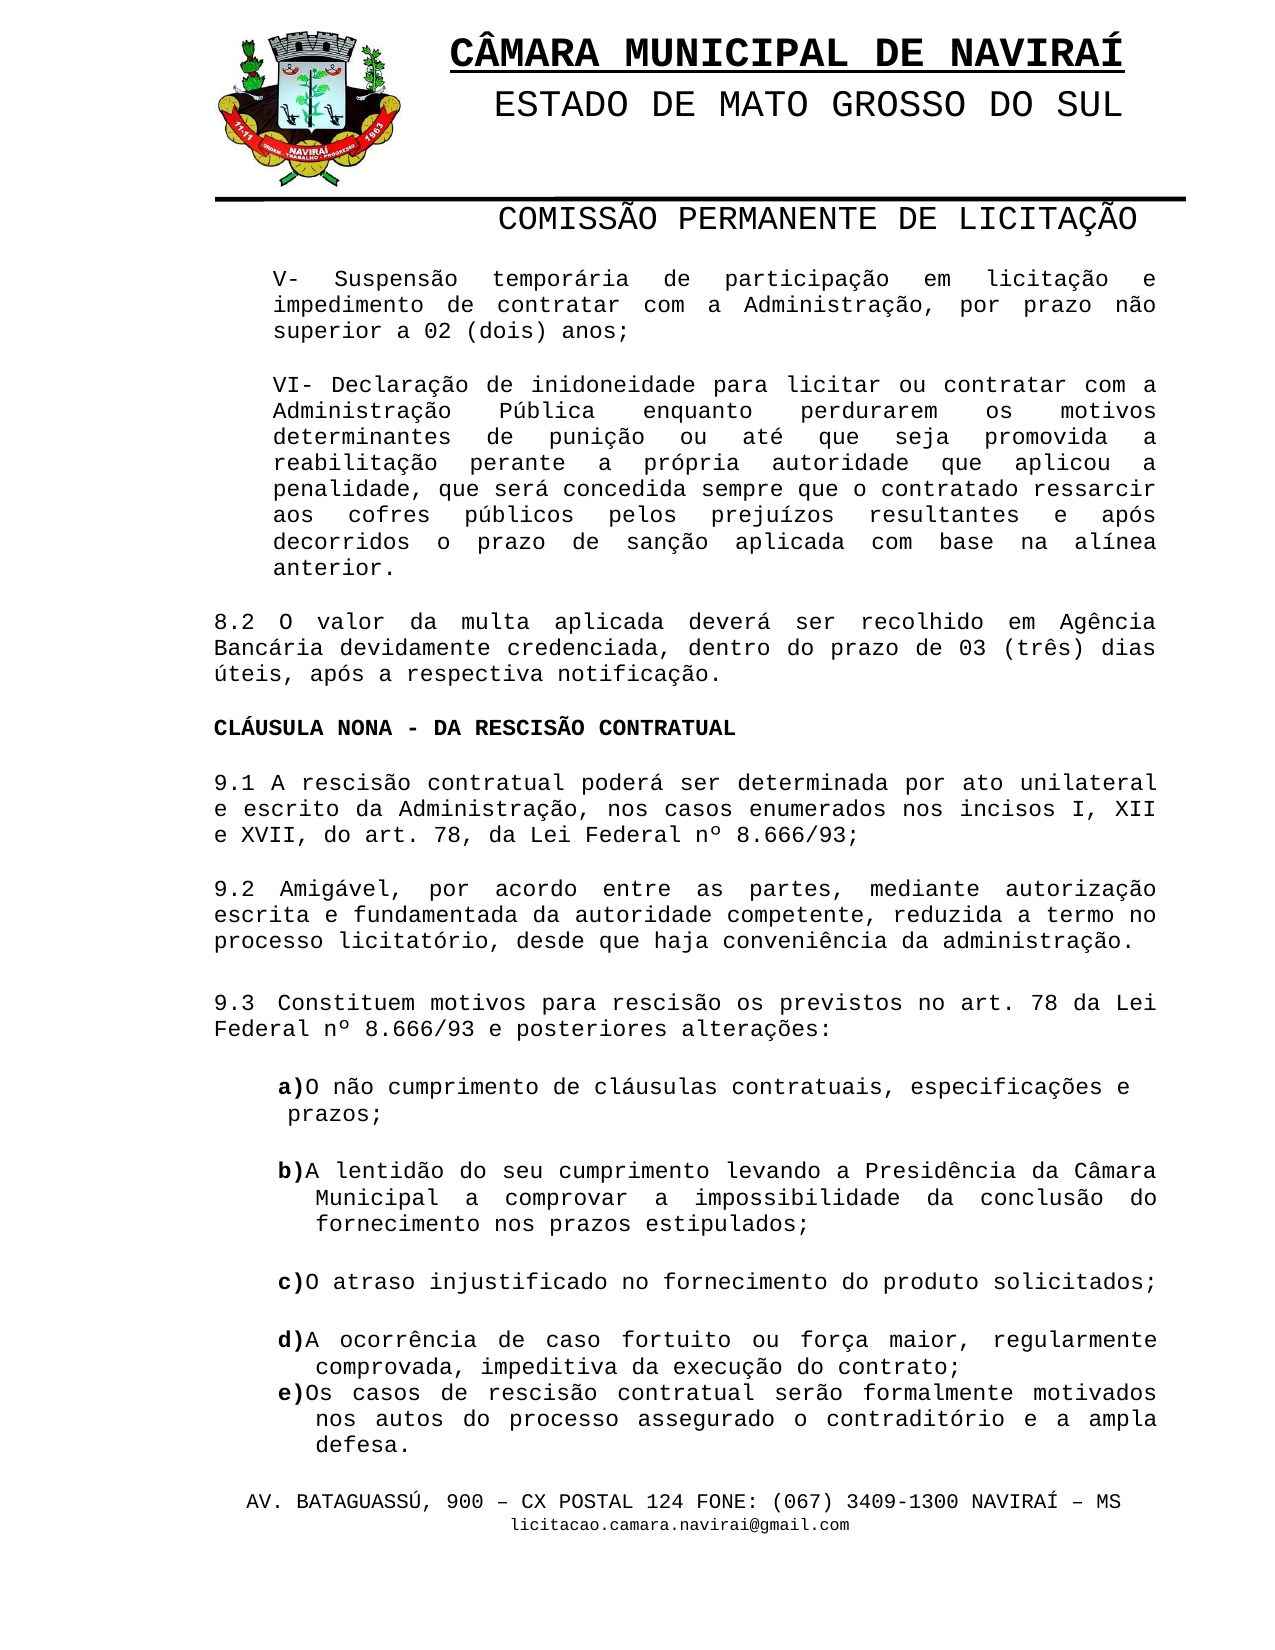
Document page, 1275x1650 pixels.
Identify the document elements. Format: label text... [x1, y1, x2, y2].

list A lentidão do seu cumprimento levando a Presidência da Câmara Municipal a comprovar a impossibilidade da conclusão do fornecimento nos prazos estipulados; [86, 1160, 1158, 1238]
list O não cumprimento de cláusulas contratuais, especificações e [86, 1075, 1158, 1101]
subtitle CLÁUSULA NONA - DA RESCISÃO CONTRATUAL [213, 716, 1158, 742]
text prazos; [287, 1102, 1143, 1128]
list - Suspensão temporária de participação em licitação e impedimento de contratar com a Administração, por prazo não superior a 02 (dois) anos; [124, 267, 1157, 345]
list Os casos de rescisão contratual serão formalmente motivados nos autos do processo assegurado o contraditório e a ampla defesa. [86, 1382, 1158, 1460]
list - Declaração de inidoneidade para licitar ou contratar com a Administração Pública enquanto perdurarem os motivos determinantes de punição ou até que seja promovida a reabilitação perante a própria autoridade que aplicou a penalidade, que será concedida sempre que o contratado ressarcir aos cofres públicos pelos prejuízos resultantes e após decorridos o prazo de sanção aplicada com base na alínea anterior. [124, 373, 1157, 582]
text 8.2 O valor da multa aplicada deverá ser recolhido em Agência Bancária devidamente credenciada, dentro do prazo de 03 (três) dias úteis, após a respectiva notificação. [213, 610, 1157, 688]
text 9.3 Constituem motivos para rescisão os previstos no art. 78 da Lei Federal nº 8.666/93 e posteriores alterações: [213, 988, 1158, 1043]
list O atraso injustificado no fornecimento do produto solicitados; [86, 1270, 1158, 1296]
list A ocorrência de caso fortuito ou força maior, regularmente comprovada, impeditiva da execução do contrato; [86, 1329, 1158, 1381]
text 9.1 A rescisão contratual poderá ser determinada por ato unilateral e escrito da Administração, nos casos enumerados nos incisos I, XII e XVII, do art. 78, da Lei Federal nº 8.666/93; [213, 771, 1157, 849]
text 9.2 Amigável, por acordo entre as partes, mediante autorização escrita e fundamentada da autoridade competente, reduzida a termo no processo licitatório, desde que haja conveniência da administração. [213, 878, 1157, 956]
